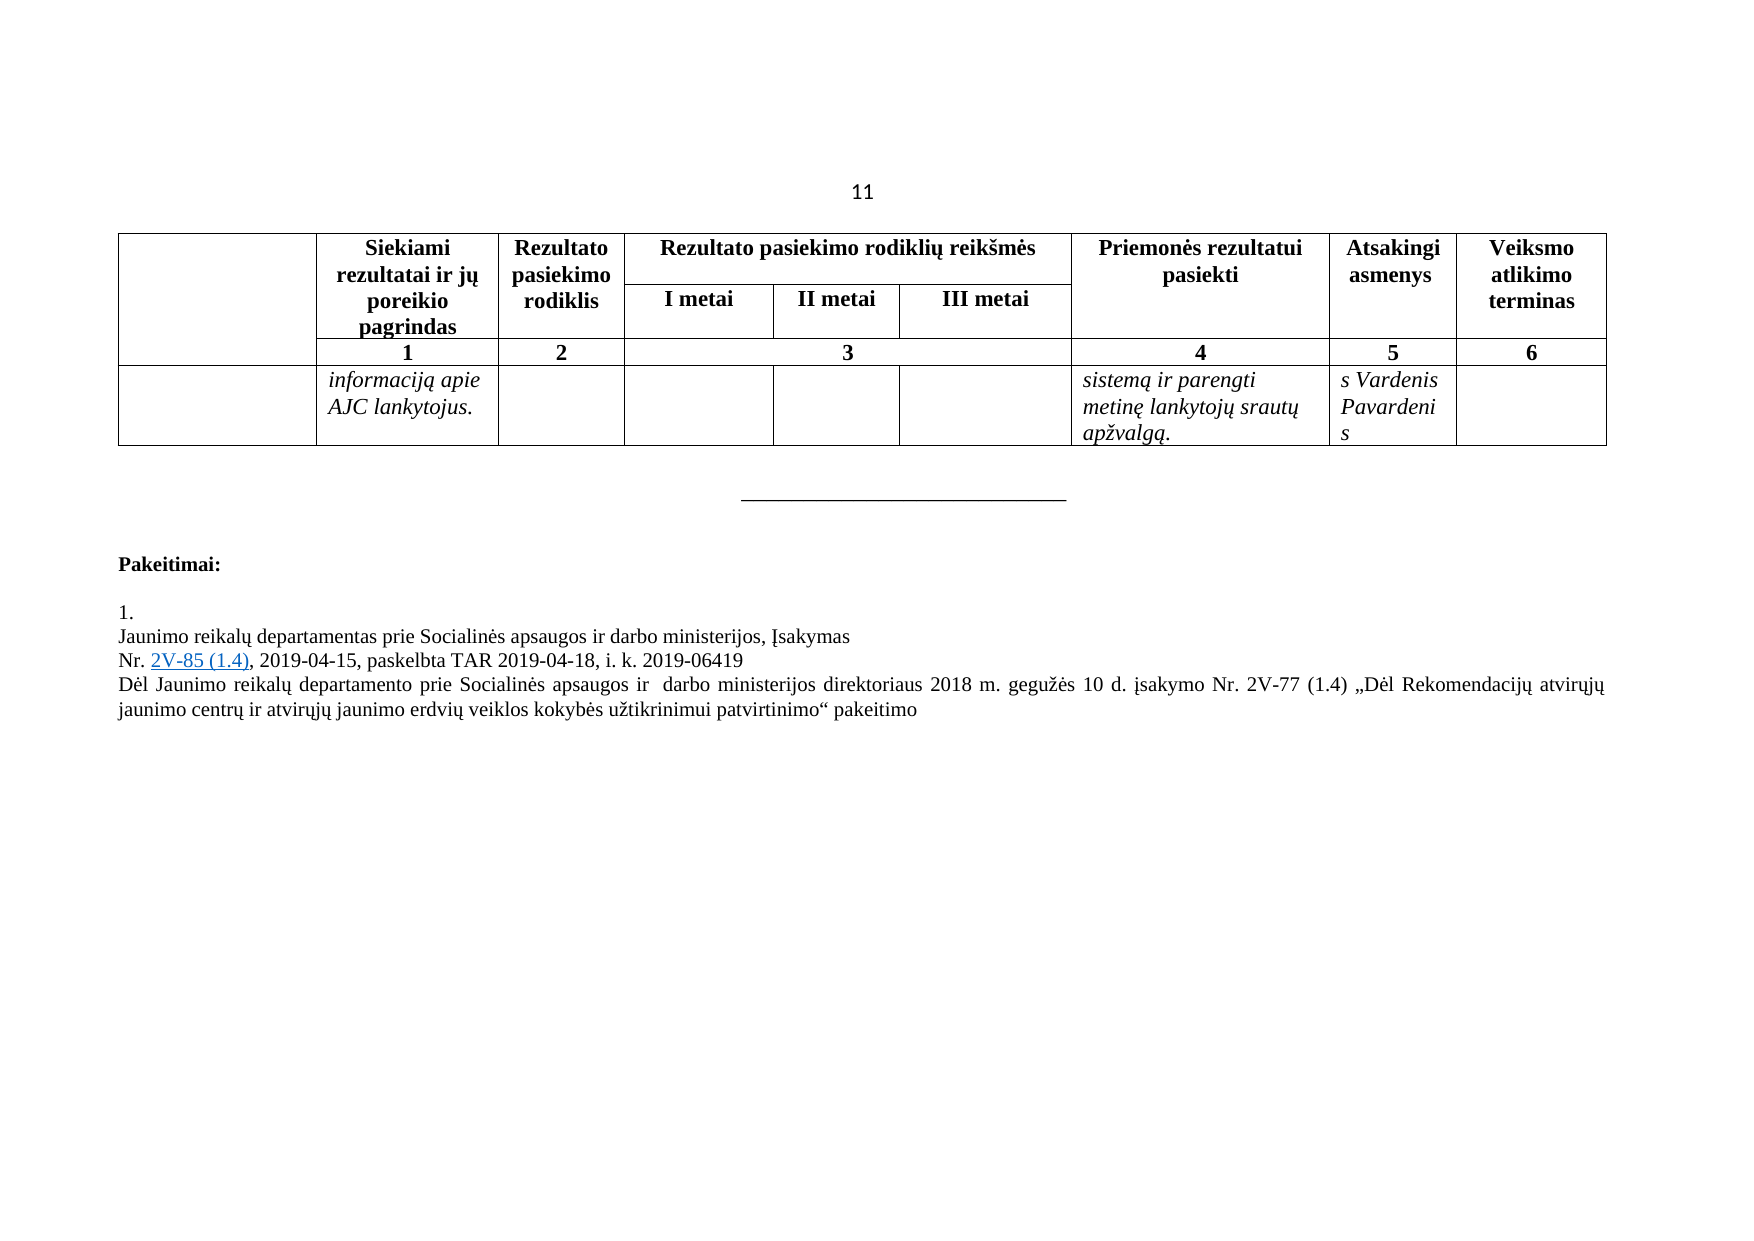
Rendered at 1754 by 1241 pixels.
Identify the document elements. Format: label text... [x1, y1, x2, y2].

text Jaunimo reikalų departamentas prie Socialinės apsaugos ir darbo ministerijos, Įsakymas [118, 624, 1606, 648]
table_cell 6 [1457, 339, 1606, 365]
text 1. [118, 600, 1606, 624]
table_cell [499, 366, 624, 445]
table_header Priemonės rezultatui pasiekti [1072, 234, 1329, 338]
table_header Siekiami rezultatai ir jų poreikio pagrindas [317, 234, 498, 338]
table_header Rezultato pasiekimo rodiklių reikšmės [625, 234, 1071, 284]
table_cell [625, 366, 773, 445]
table_cell sistemą ir parengti metinę lankytojų srautų apžvalgą. [1072, 366, 1329, 445]
table_cell 3 [625, 339, 1071, 365]
table_cell [1457, 366, 1606, 445]
table_header Rezultato pasiekimo rodiklis [499, 234, 624, 338]
table_cell 4 [1072, 339, 1329, 365]
text __________________________ [201, 475, 1606, 504]
table_header Atsakingi asmenys [1330, 234, 1456, 338]
table_cell 1 [317, 339, 498, 365]
table_cell [119, 366, 316, 445]
table_cell 5 [1330, 339, 1456, 365]
table_cell [900, 366, 1071, 445]
table_cell III metai [900, 285, 1071, 338]
table_cell informaciją apie AJC lankytojus. [317, 366, 498, 445]
table_cell 2 [499, 339, 624, 365]
table_cell II metai [774, 285, 899, 338]
text Pakeitimai: [118, 552, 1606, 576]
table_header [119, 234, 316, 365]
text Nr. 2V-85 (1.4), 2019-04-15, paskelbta TAR 2019-04-18, i. k. 2019-06419 [118, 648, 1606, 672]
table_cell I metai [625, 285, 773, 338]
table_cell [774, 366, 899, 445]
table_cell s Vardenis Pavardenis [1330, 366, 1456, 445]
table_header Veiksmo atlikimo terminas [1457, 234, 1606, 338]
text Dėl Jaunimo reikalų departamento prie Socialinės apsaugos ir darbo ministerijos direktoriaus 2018 m. gegužės 10 d. įsakymo Nr. 2V-77 (1.4) „Dėl Rekomendacijų atvirųjų jaunimo centrų ir atvirųjų jaunimo erdvių veiklos kokybės užtikrinimui patvirtinimo“ pakeitimo [118, 672, 1606, 721]
